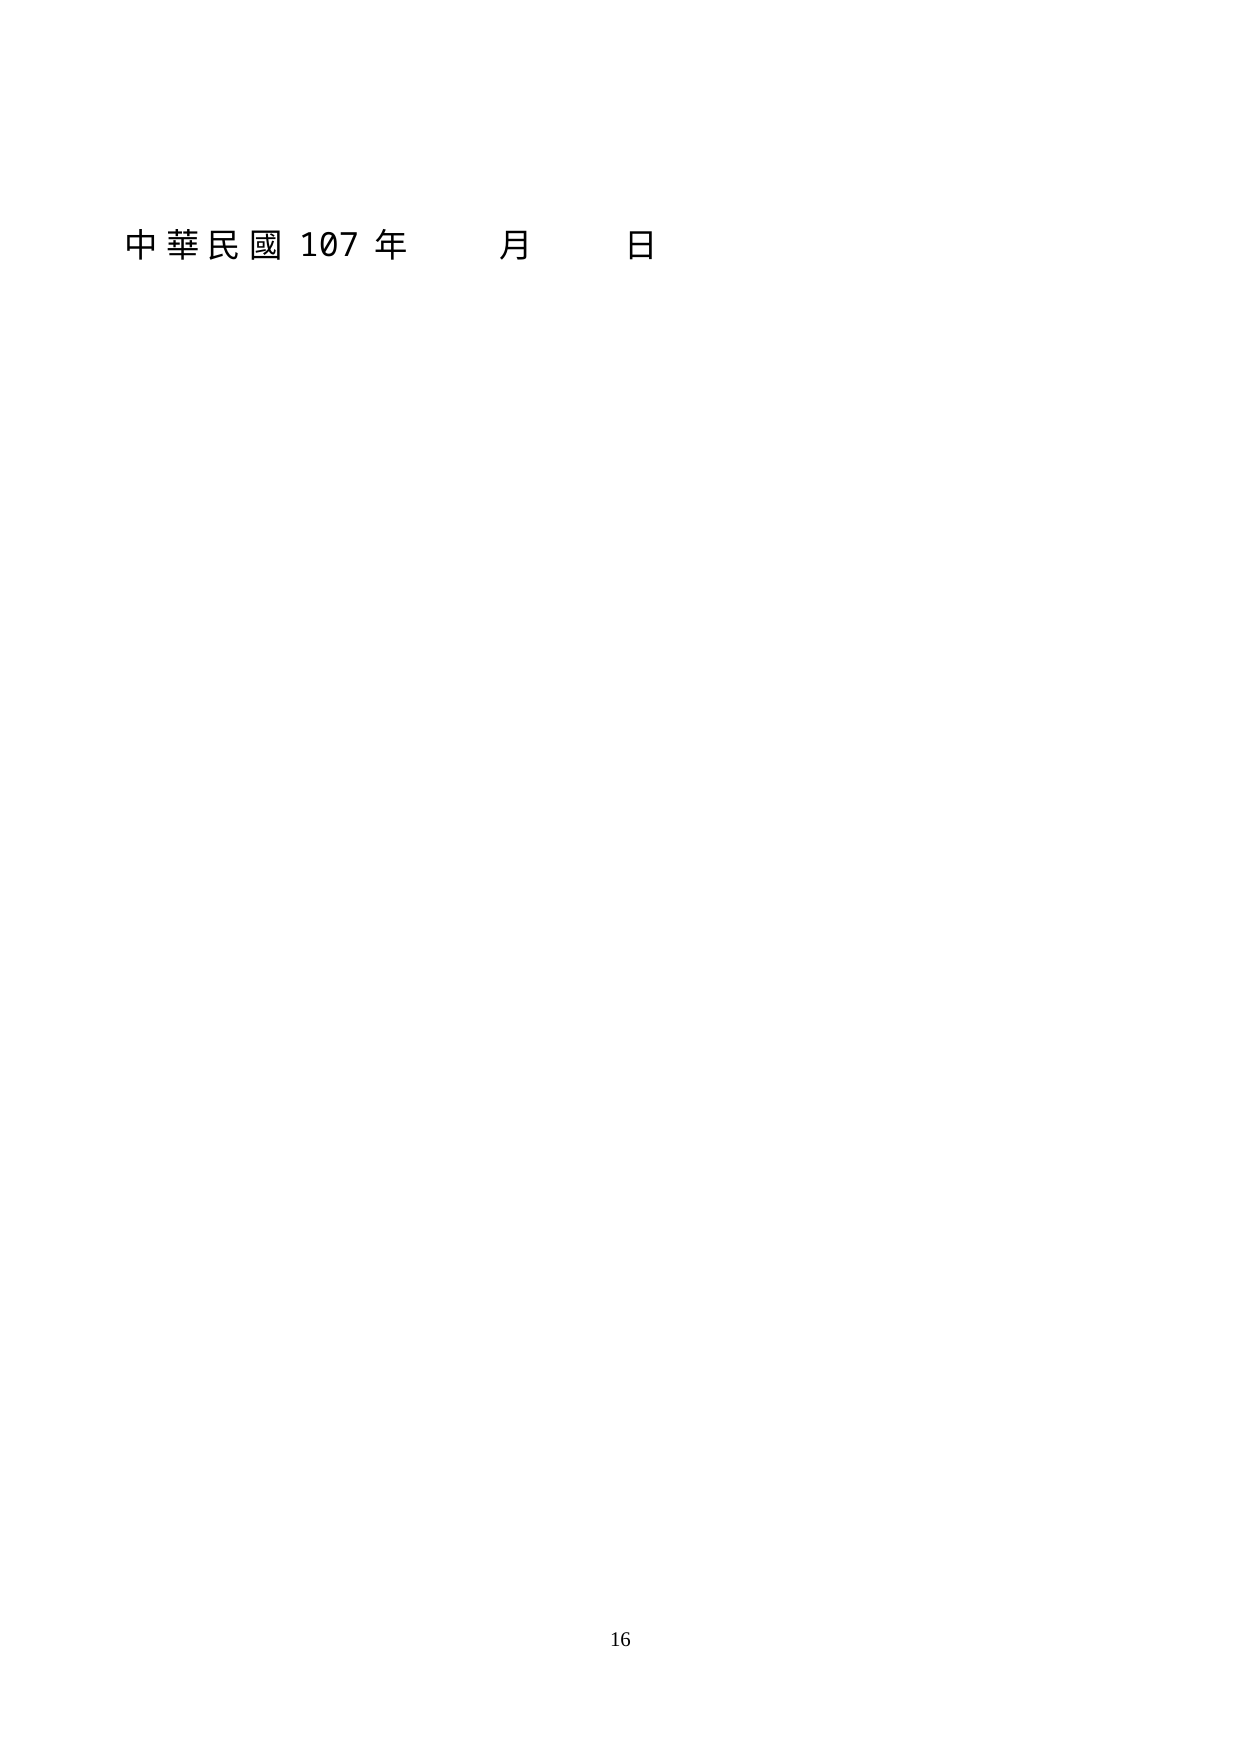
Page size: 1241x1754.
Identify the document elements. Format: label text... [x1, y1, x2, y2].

text 中華民國107年 月 日 [120, 170, 1120, 295]
